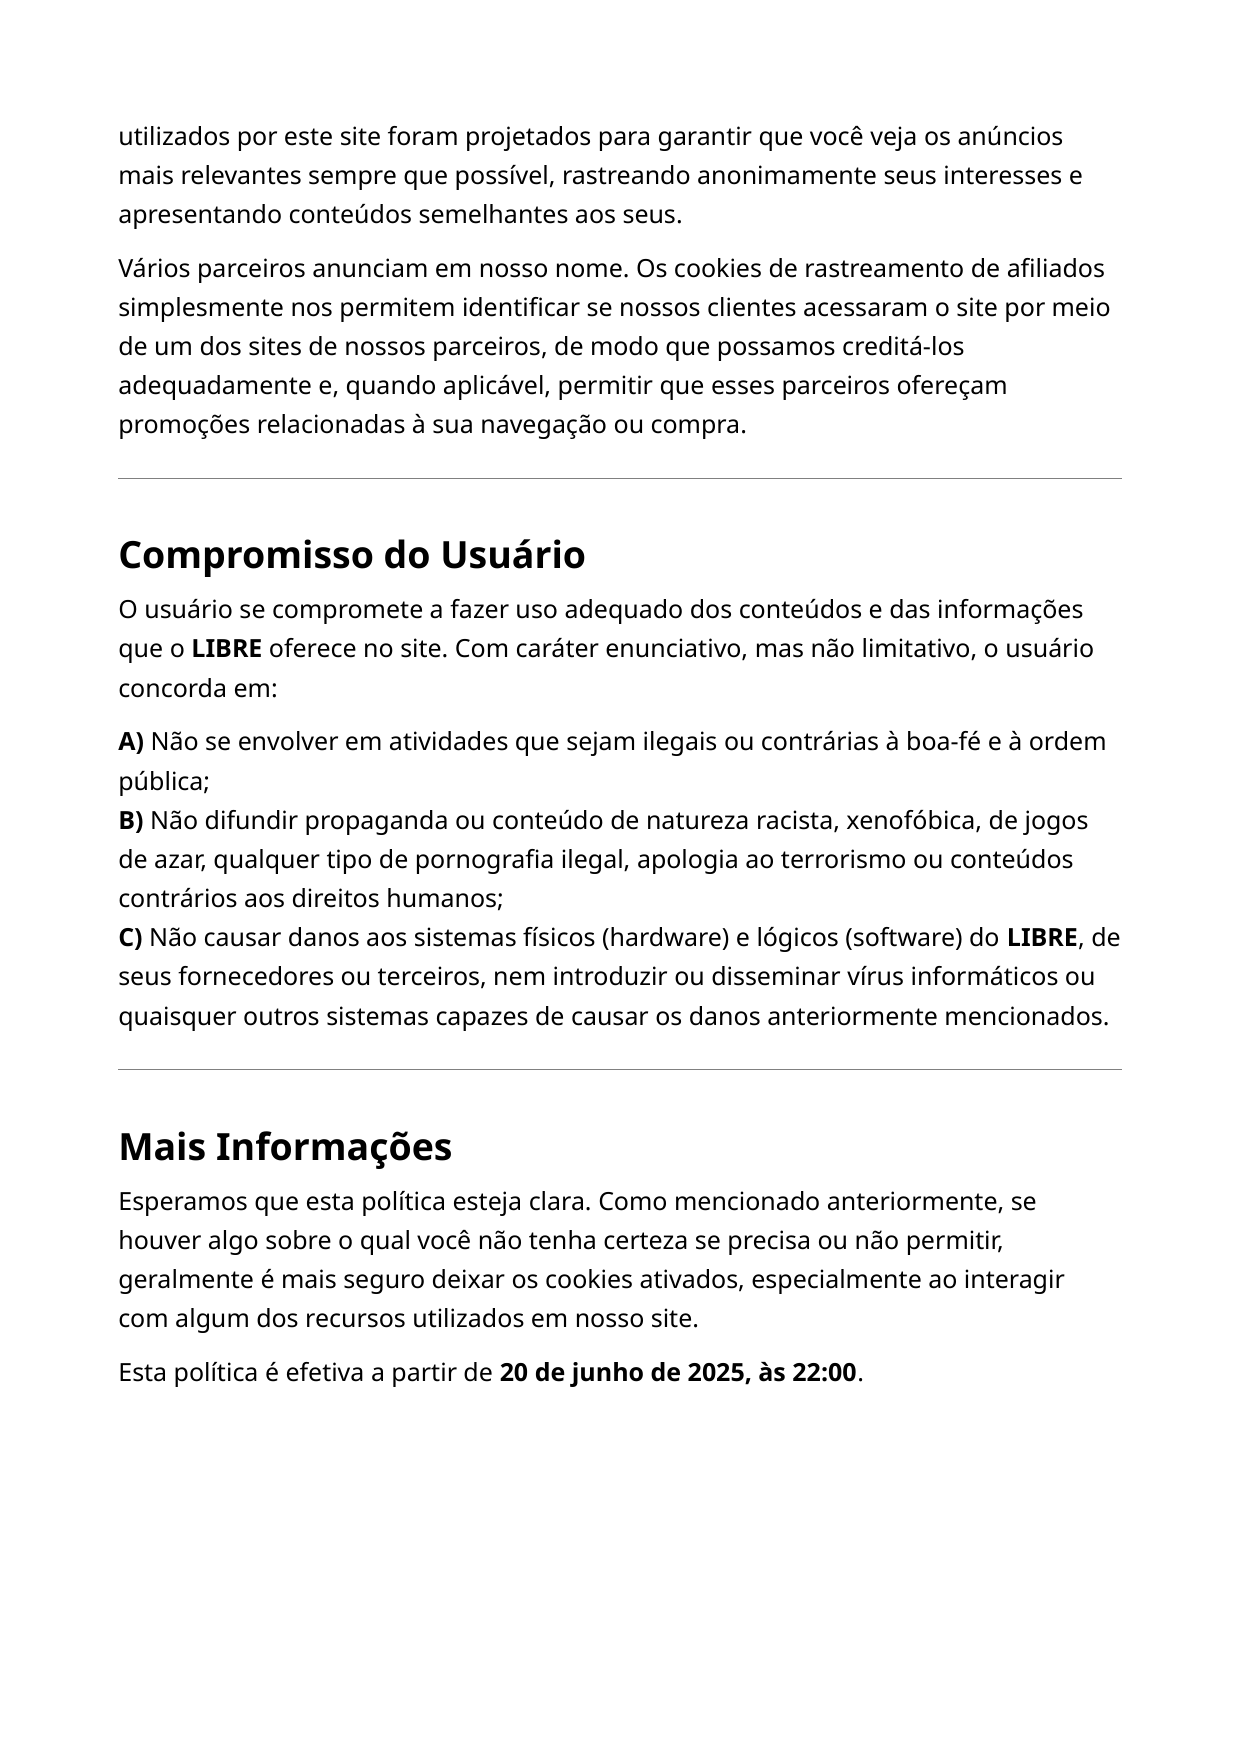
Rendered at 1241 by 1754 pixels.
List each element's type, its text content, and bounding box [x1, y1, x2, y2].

subtitle Compromisso do Usuário [118, 528, 1122, 579]
text O usuário se compromete a fazer uso adequado dos conteúdos e das informações que o LIBRE oferece no site. Com caráter enunciativo, mas não limitativo, o usuário concorda em: [118, 592, 1122, 704]
subtitle Mais Informações [118, 1120, 1122, 1171]
text A) Não se envolver em atividades que sejam ilegais ou contrárias à boa-fé e à ordem pública; B) Não difundir propaganda ou conteúdo de natureza racista, xenofóbica, de jogos de azar, qualquer tipo de pornografia ilegal, apologia ao terrorismo ou conteúdos contrários aos direitos humanos; C) Não causar danos aos sistemas físicos (hardware) e lógicos (software) do LIBRE, de seus fornecedores ou terceiros, nem introduzir ou disseminar vírus informáticos ou quaisquer outros sistemas capazes de causar os danos anteriormente mencionados. [118, 724, 1122, 1032]
text Vários parceiros anunciam em nosso nome. Os cookies de rastreamento de afiliados simplesmente nos permitem identificar se nossos clientes acessaram o site por meio de um dos sites de nossos parceiros, de modo que possamos creditá-los adequadamente e, quando aplicável, permitir que esses parceiros ofereçam promoções relacionadas à sua navegação ou compra. [118, 250, 1122, 441]
text Esperamos que esta política esteja clara. Como mencionado anteriormente, se houver algo sobre o qual você não tenha certeza se precisa ou não permitir, geralmente é mais seguro deixar os cookies ativados, especialmente ao interagir com algum dos recursos utilizados em nosso site. [118, 1183, 1122, 1335]
text utilizados por este site foram projetados para garantir que você veja os anúncios mais relevantes sempre que possível, rastreando anonimamente seus interesses e apresentando conteúdos semelhantes aos seus. [118, 118, 1122, 231]
text Esta política é efetiva a partir de 20 de junho de 2025, às 22:00. [118, 1354, 1122, 1389]
